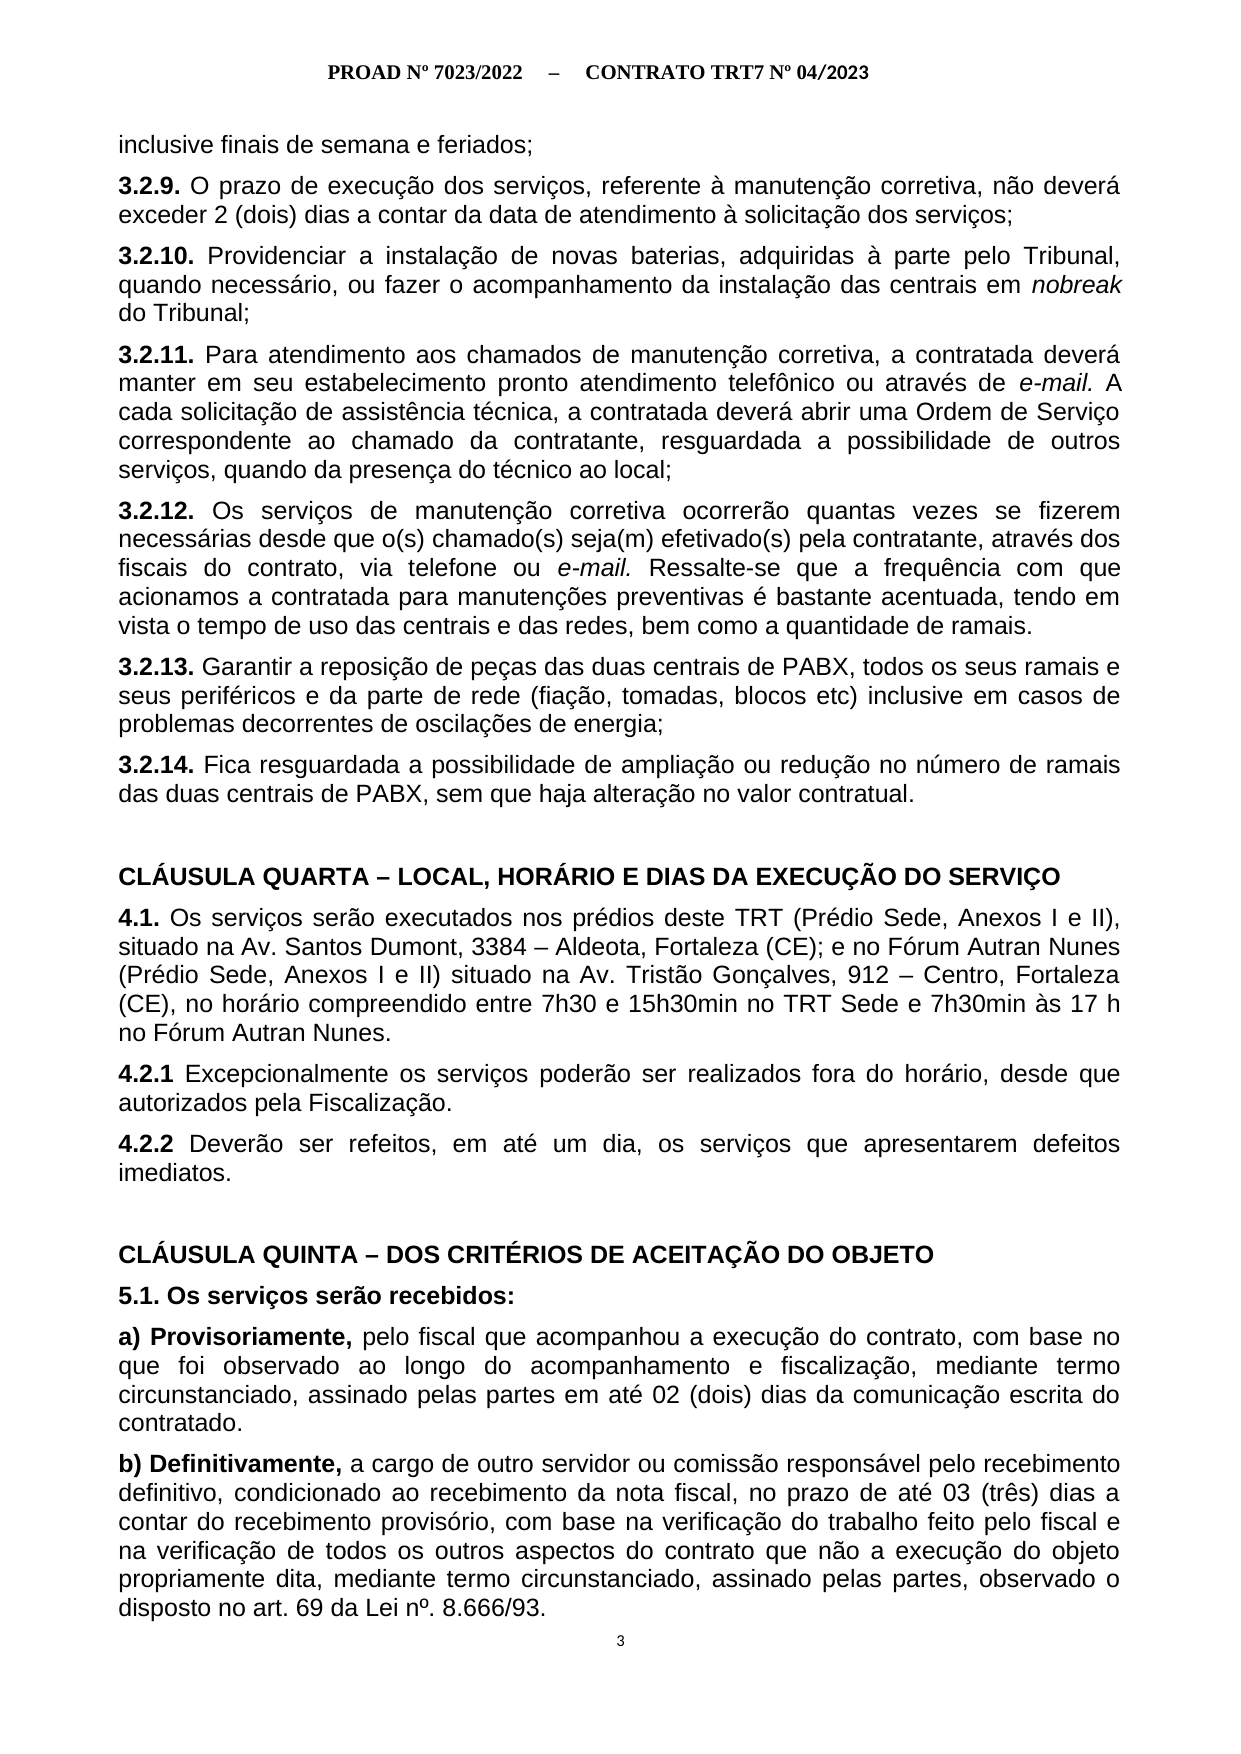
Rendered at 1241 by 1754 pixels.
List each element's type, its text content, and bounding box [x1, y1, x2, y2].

text 5.1. Os serviços serão recebidos: [118, 1281, 1122, 1310]
text 3.2.14. Fica resguardada a possibilidade de ampliação ou redução no número de ramais das duas centrais de PABX, sem que haja alteração no valor contratual. [118, 751, 1122, 808]
text 4.1. Os serviços serão executados nos prédios deste TRT (Prédio Sede, Anexos I e II), situado na Av. Santos Dumont, 3384 – Aldeota, Fortaleza (CE); e no Fórum Autran Nunes (Prédio Sede, Anexos I e II) situado na Av. Tristão Gonçalves, 912 – Centro, Fortaleza (CE), no horário compreendido entre 7h30 e 15h30min no TRT Sede e 7h30min às 17 h no Fórum Autran Nunes. [118, 903, 1122, 1046]
text 3.2.9. O prazo de execução dos serviços, referente à manutenção corretiva, não deverá exceder 2 (dois) dias a contar da data de atendimento à solicitação dos serviços; [118, 171, 1122, 228]
text CLÁUSULA QUARTA – LOCAL, HORÁRIO E DIAS DA EXECUÇÃO DO SERVIÇO [118, 862, 1122, 890]
text inclusive finais de semana e feriados; [118, 130, 1122, 159]
text 4.2.1 Excepcionalmente os serviços poderão ser realizados fora do horário, desde que autorizados pela Fiscalização. [118, 1059, 1122, 1116]
text b) Definitivamente, a cargo de outro servidor ou comissão responsável pelo recebimento definitivo, condicionado ao recebimento da nota fiscal, no prazo de até 03 (três) dias a contar do recebimento provisório, com base na verificação do trabalho feito pelo fiscal e na verificação de todos os outros aspectos do contrato que não a execução do objeto propriamente dita, mediante termo circunstanciado, assinado pelas partes, observado o disposto no art. 69 da Lei nº. 8.666/93. [118, 1449, 1122, 1622]
text 3.2.11. Para atendimento aos chamados de manutenção corretiva, a contratada deverá manter em seu estabelecimento pronto atendimento telefônico ou através de e-mail. A cada solicitação de assistência técnica, a contratada deverá abrir uma Ordem de Serviço correspondente ao chamado da contratante, resguardada a possibilidade de outros serviços, quando da presença do técnico ao local; [118, 339, 1122, 483]
text 3.2.10. Providenciar a instalação de novas baterias, adquiridas à parte pelo Tribunal, quando necessário, ou fazer o acompanhamento da instalação das centrais em nobreak do Tribunal; [118, 241, 1122, 327]
text a) Provisoriamente, pelo fiscal que acompanhou a execução do contrato, com base no que foi observado ao longo do acompanhamento e fiscalização, mediante termo circunstanciado, assinado pelas partes em até 02 (dois) dias da comunicação escrita do contratado. [118, 1322, 1122, 1437]
text CLÁUSULA QUINTA – DOS CRITÉRIOS DE ACEITAÇÃO DO OBJETO [118, 1240, 1122, 1268]
text 3.2.13. Garantir a reposição de peças das duas centrais de PABX, todos os seus ramais e seus periféricos e da parte de rede (fiação, tomadas, blocos etc) inclusive em casos de problemas decorrentes de oscilações de energia; [118, 652, 1122, 738]
text 3.2.12. Os serviços de manutenção corretiva ocorrerão quantas vezes se fizerem necessárias desde que o(s) chamado(s) seja(m) efetivado(s) pela contratante, através dos fiscais do contrato, via telefone ou e-mail. Ressalte-se que a frequência com que acionamos a contratada para manutenções preventivas é bastante acentuada, tendo em vista o tempo de uso das centrais e das redes, bem como a quantidade de ramais. [118, 496, 1122, 639]
text 4.2.2 Deverão ser refeitos, em até um dia, os serviços que apresentarem defeitos imediatos. [118, 1129, 1122, 1186]
